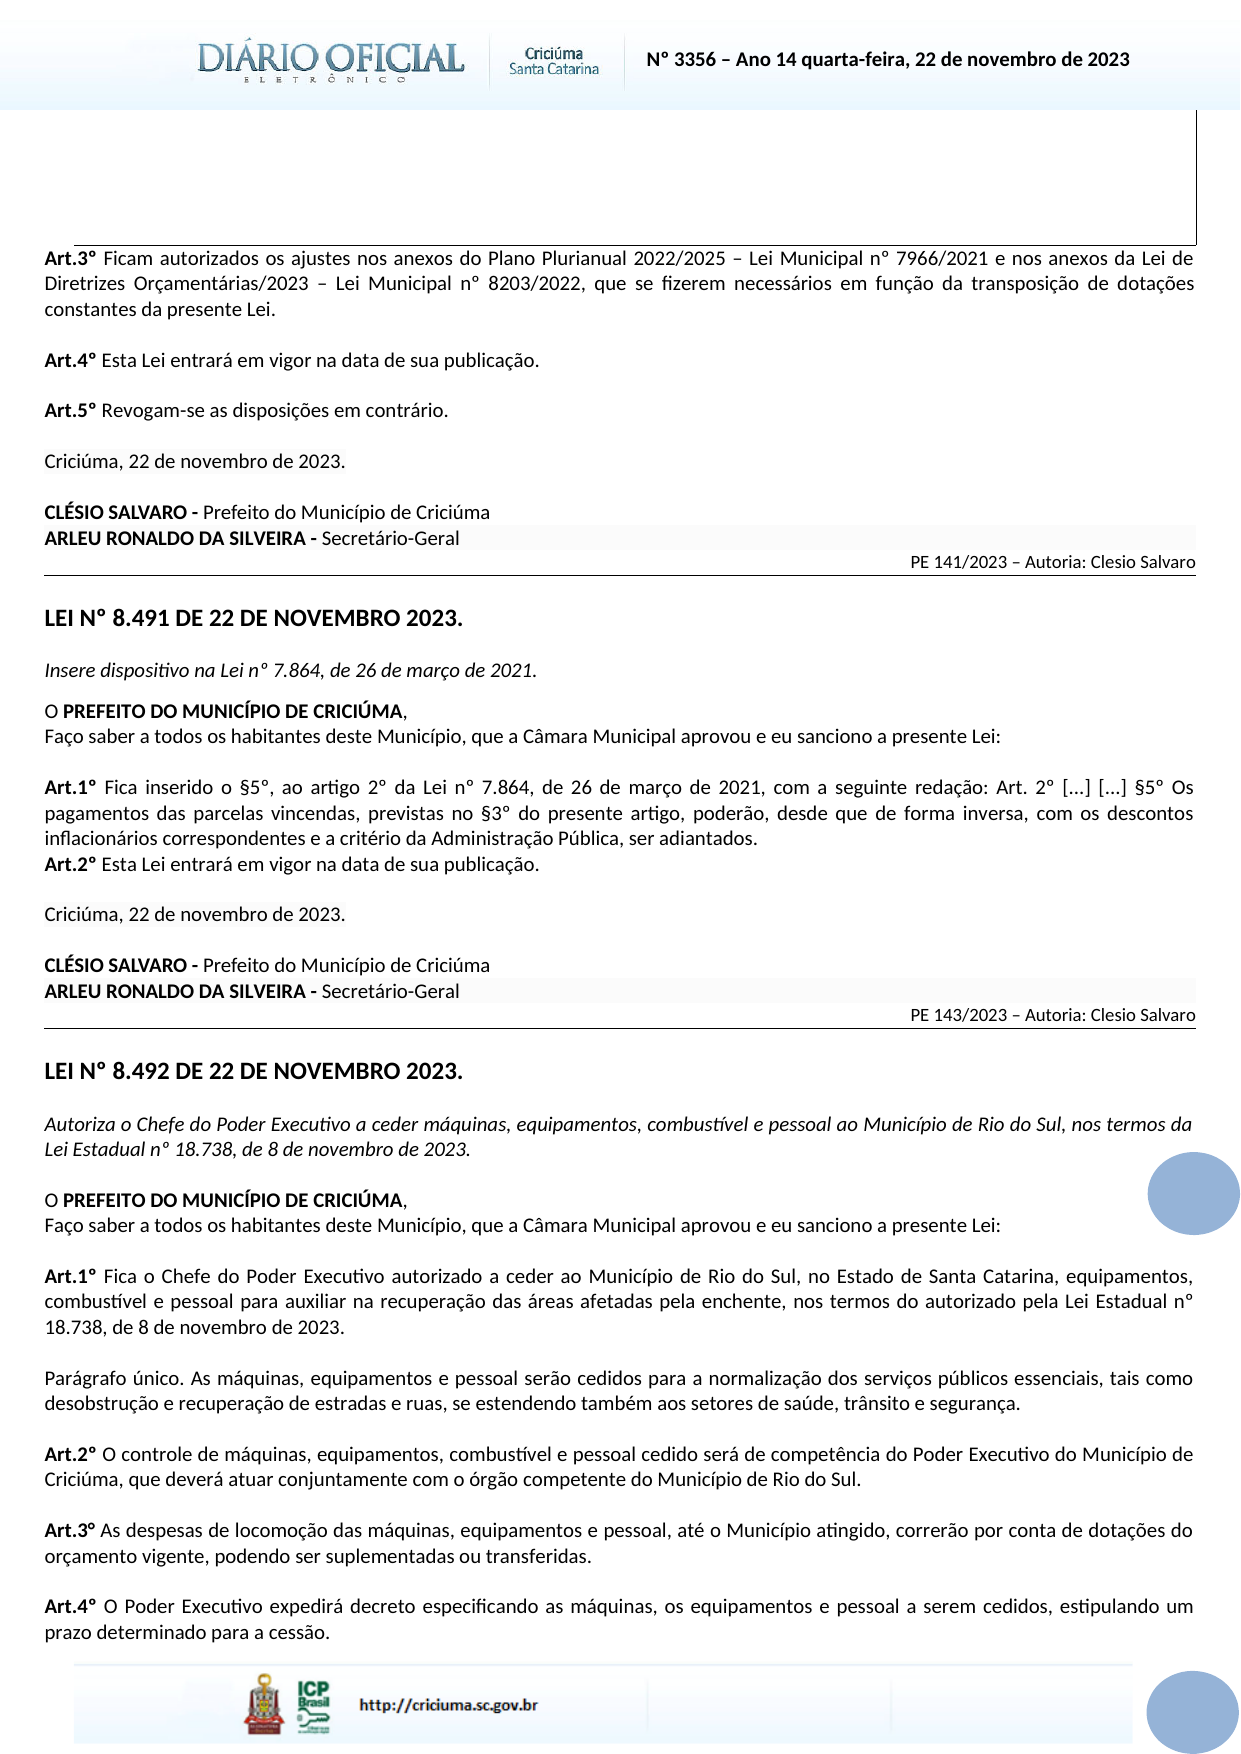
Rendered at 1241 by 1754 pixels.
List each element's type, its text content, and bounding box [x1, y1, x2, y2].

text Art.1º Fica inserido o §5º, ao artigo 2º da Lei nº 7.864, de 26 de março de 2021, com a seguinte redação: Art. 2º [...] [...] §5º Os pagamentos das parcelas vincendas, previstas no §3º do presente artigo, poderão, desde que de forma inversa, com os descontos inflacionários correspondentes e a critério da Administração Pública, ser adiantados. [44, 774, 1196, 851]
text Art.4º O Poder Executivo expedirá decreto especificando as máquinas, os equipamentos e pessoal a serem cedidos, estipulando um prazo determinado para a cessão. [44, 1594, 1196, 1644]
text ARLEU RONALDO DA SILVEIRA - Secretário-Geral [44, 525, 1196, 550]
text ARLEU RONALDO DA SILVEIRA - Secretário-Geral [44, 978, 1196, 1003]
text LEI Nº 8.492 DE 22 DE NOVEMBRO 2023. [44, 1055, 1196, 1085]
text PE 143/2023 – Autoria: Clesio Salvaro [44, 1003, 1196, 1028]
text PE 141/2023 – Autoria: Clesio Salvaro [44, 550, 1196, 575]
text O PREFEITO DO MUNICÍPIO DE CRICIÚMA, [44, 1187, 1152, 1212]
text CLÉSIO SALVARO - Prefeito do Município de Criciúma [44, 499, 1196, 525]
text Faço saber a todos os habitantes deste Município, que a Câmara Municipal aprovou e eu sanciono a presente Lei: [44, 1212, 1196, 1238]
text Art.1º Fica o Chefe do Poder Executivo autorizado a ceder ao Município de Rio do Sul, no Estado de Santa Catarina, equipamentos, combustível e pessoal para auxiliar na recuperação das áreas afetadas pela enchente, nos termos do autorizado pela Lei Estadual nº 18.738, de 8 de novembro de 2023. [44, 1263, 1196, 1339]
text Criciúma, 22 de novembro de 2023. [44, 448, 1196, 474]
text Autoriza o Chefe do Poder Executivo a ceder máquinas, equipamentos, combustível e pessoal ao Município de Rio do Sul, nos termos da Lei Estadual nº 18.738, de 8 de novembro de 2023. [44, 1111, 1196, 1162]
text Art.2º Esta Lei entrará em vigor na data de sua publicação. [44, 851, 1196, 876]
text Criciúma, 22 de novembro de 2023. [44, 902, 1196, 927]
text Faço saber a todos os habitantes deste Município, que a Câmara Municipal aprovou e eu sanciono a presente Lei: [44, 724, 1196, 749]
text Art.4º Esta Lei entrará em vigor na data de sua publicação. [44, 347, 1196, 372]
text Art.3º Ficam autorizados os ajustes nos anexos do Plano Plurianual 2022/2025 – Lei Municipal nº 7966/2021 e nos anexos da Lei de Diretrizes Orçamentárias/2023 – Lei Municipal nº 8203/2022, que se fizerem necessários em função da transposição de dotações constantes da presente Lei. [44, 245, 1196, 321]
text Art.3° As despesas de locomoção das máquinas, equipamentos e pessoal, até o Município atingido, correrão por conta de dotações do orçamento vigente, podendo ser suplementadas ou transferidas. [44, 1517, 1196, 1568]
text Art.2º O controle de máquinas, equipamentos, combustível e pessoal cedido será de competência do Poder Executivo do Município de Criciúma, que deverá atuar conjuntamente com o órgão competente do Município de Rio do Sul. [44, 1441, 1196, 1492]
text CLÉSIO SALVARO - Prefeito do Município de Criciúma [44, 952, 1196, 978]
text Art.5º Revogam-se as disposições em contrário. [44, 398, 1196, 423]
text Parágrafo único. As máquinas, equipamentos e pessoal serão cedidos para a normalização dos serviços públicos essenciais, tais como desobstrução e recuperação de estradas e ruas, se estendendo também aos setores de saúde, trânsito e segurança. [44, 1365, 1196, 1416]
text LEI Nº 8.491 DE 22 DE NOVEMBRO 2023. [44, 602, 1196, 632]
text O PREFEITO DO MUNICÍPIO DE CRICIÚMA, [44, 698, 1196, 724]
text Insere dispositivo na Lei nº 7.864, de 26 de março de 2021. [44, 658, 1196, 683]
